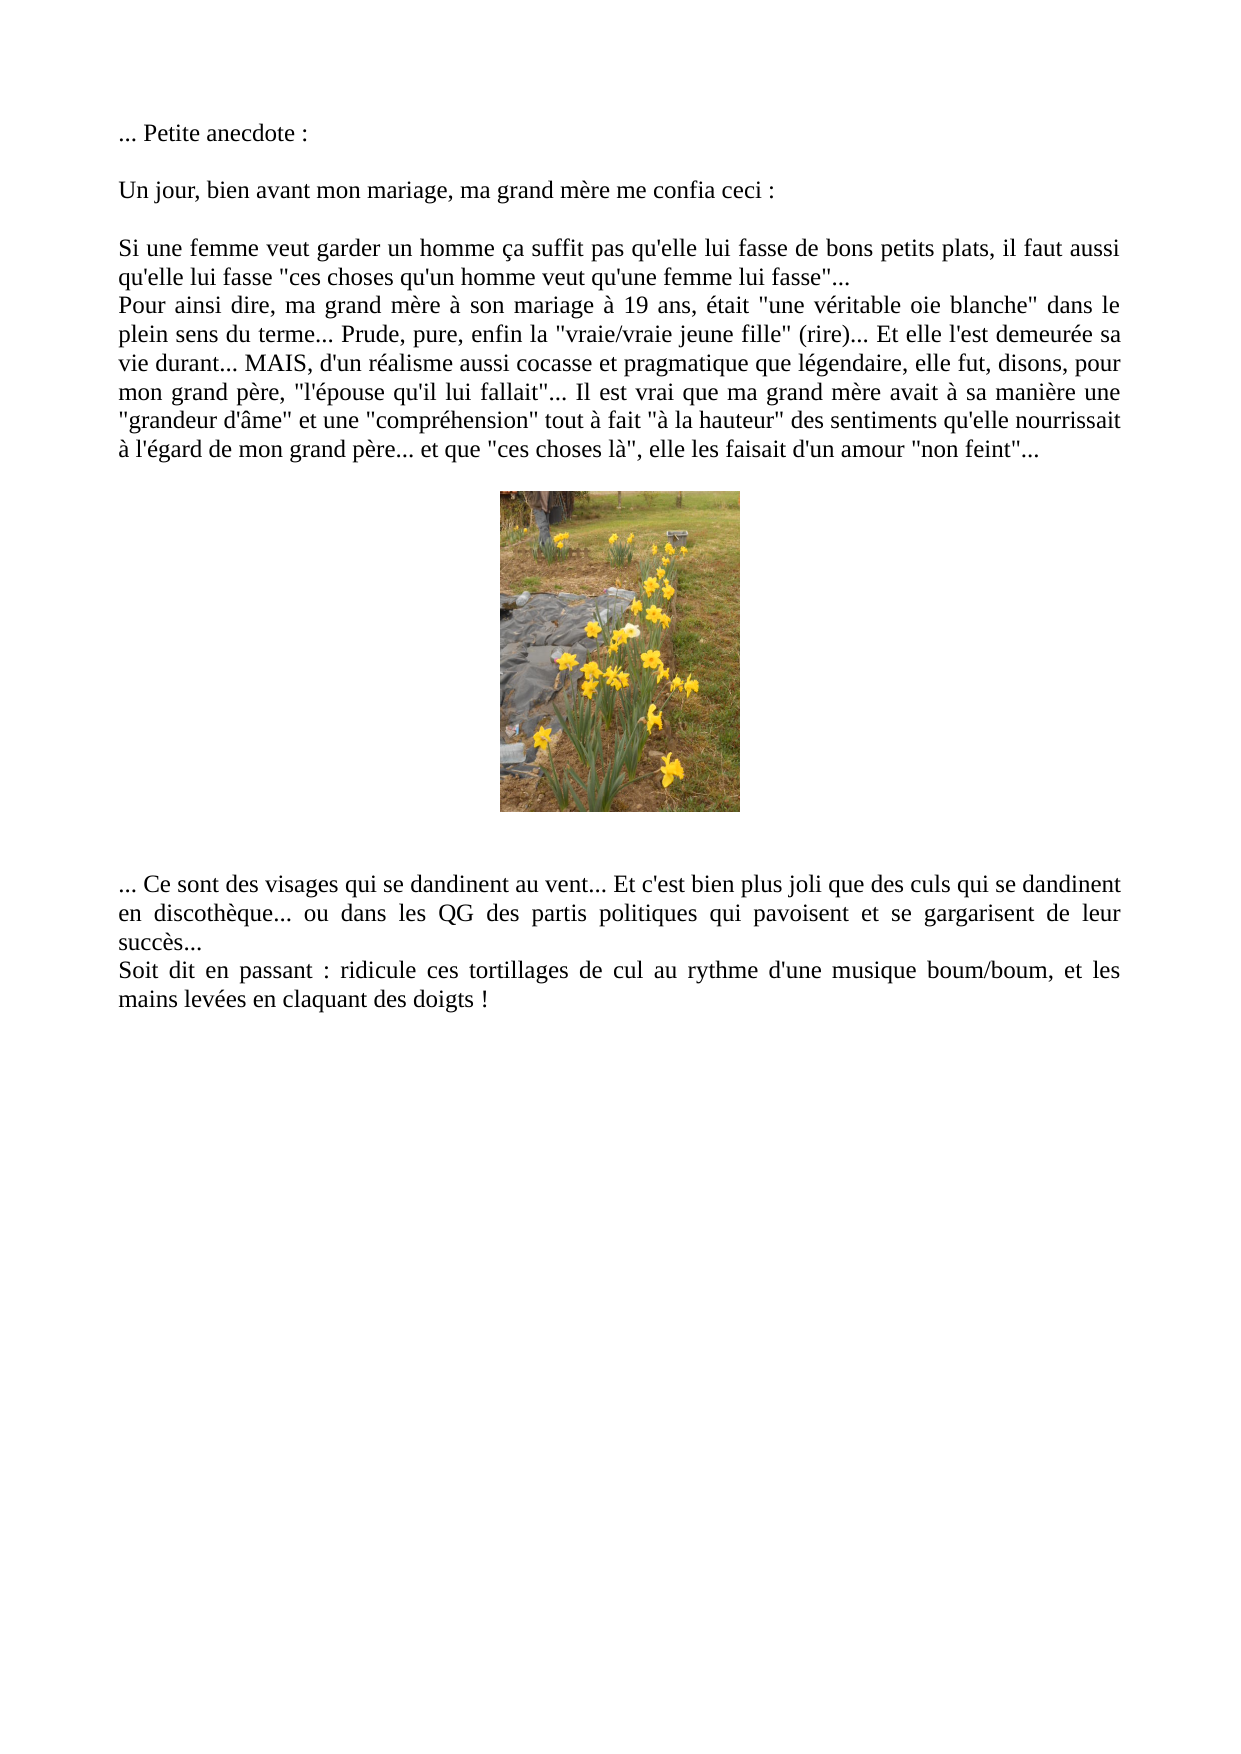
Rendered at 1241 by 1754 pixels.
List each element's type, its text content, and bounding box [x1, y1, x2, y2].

text Un jour, bien avant mon mariage, ma grand mère me confia ceci : [118, 176, 1122, 204]
text Si une femme veut garder un homme ça suffit pas qu'elle lui fasse de bons petits plats, il faut aussi qu'elle lui fasse "ces choses qu'un homme veut qu'une femme lui fasse"... [118, 233, 1122, 291]
text Soit dit en passant : ridicule ces tortillages de cul au rythme d'une musique boum/boum, et les mains levées en claquant des doigts ! [118, 956, 1122, 1013]
text ... Petite anecdote : [118, 118, 1122, 147]
text ... Ce sont des visages qui se dandinent au vent... Et c'est bien plus joli que des culs qui se dandinent en discothèque... ou dans les QG des partis politiques qui pavoisent et se gargarisent de leur succès... [118, 869, 1122, 956]
picture [500, 491, 740, 812]
text Pour ainsi dire, ma grand mère à son mariage à 19 ans, était "une véritable oie blanche" dans le plein sens du terme... Prude, pure, enfin la "vraie/vraie jeune fille" (rire)... Et elle l'est demeurée sa vie durant... MAIS, d'un réalisme aussi cocasse et pragmatique que légendaire, elle fut, disons, pour mon grand père, "l'épouse qu'il lui fallait"... Il est vrai que ma grand mère avait à sa manière une "grandeur d'âme" et une "compréhension" tout à fait "à la hauteur" des sentiments qu'elle nourrissait à l'égard de mon grand père... et que "ces choses là", elle les faisait d'un amour "non feint"... [118, 291, 1122, 463]
